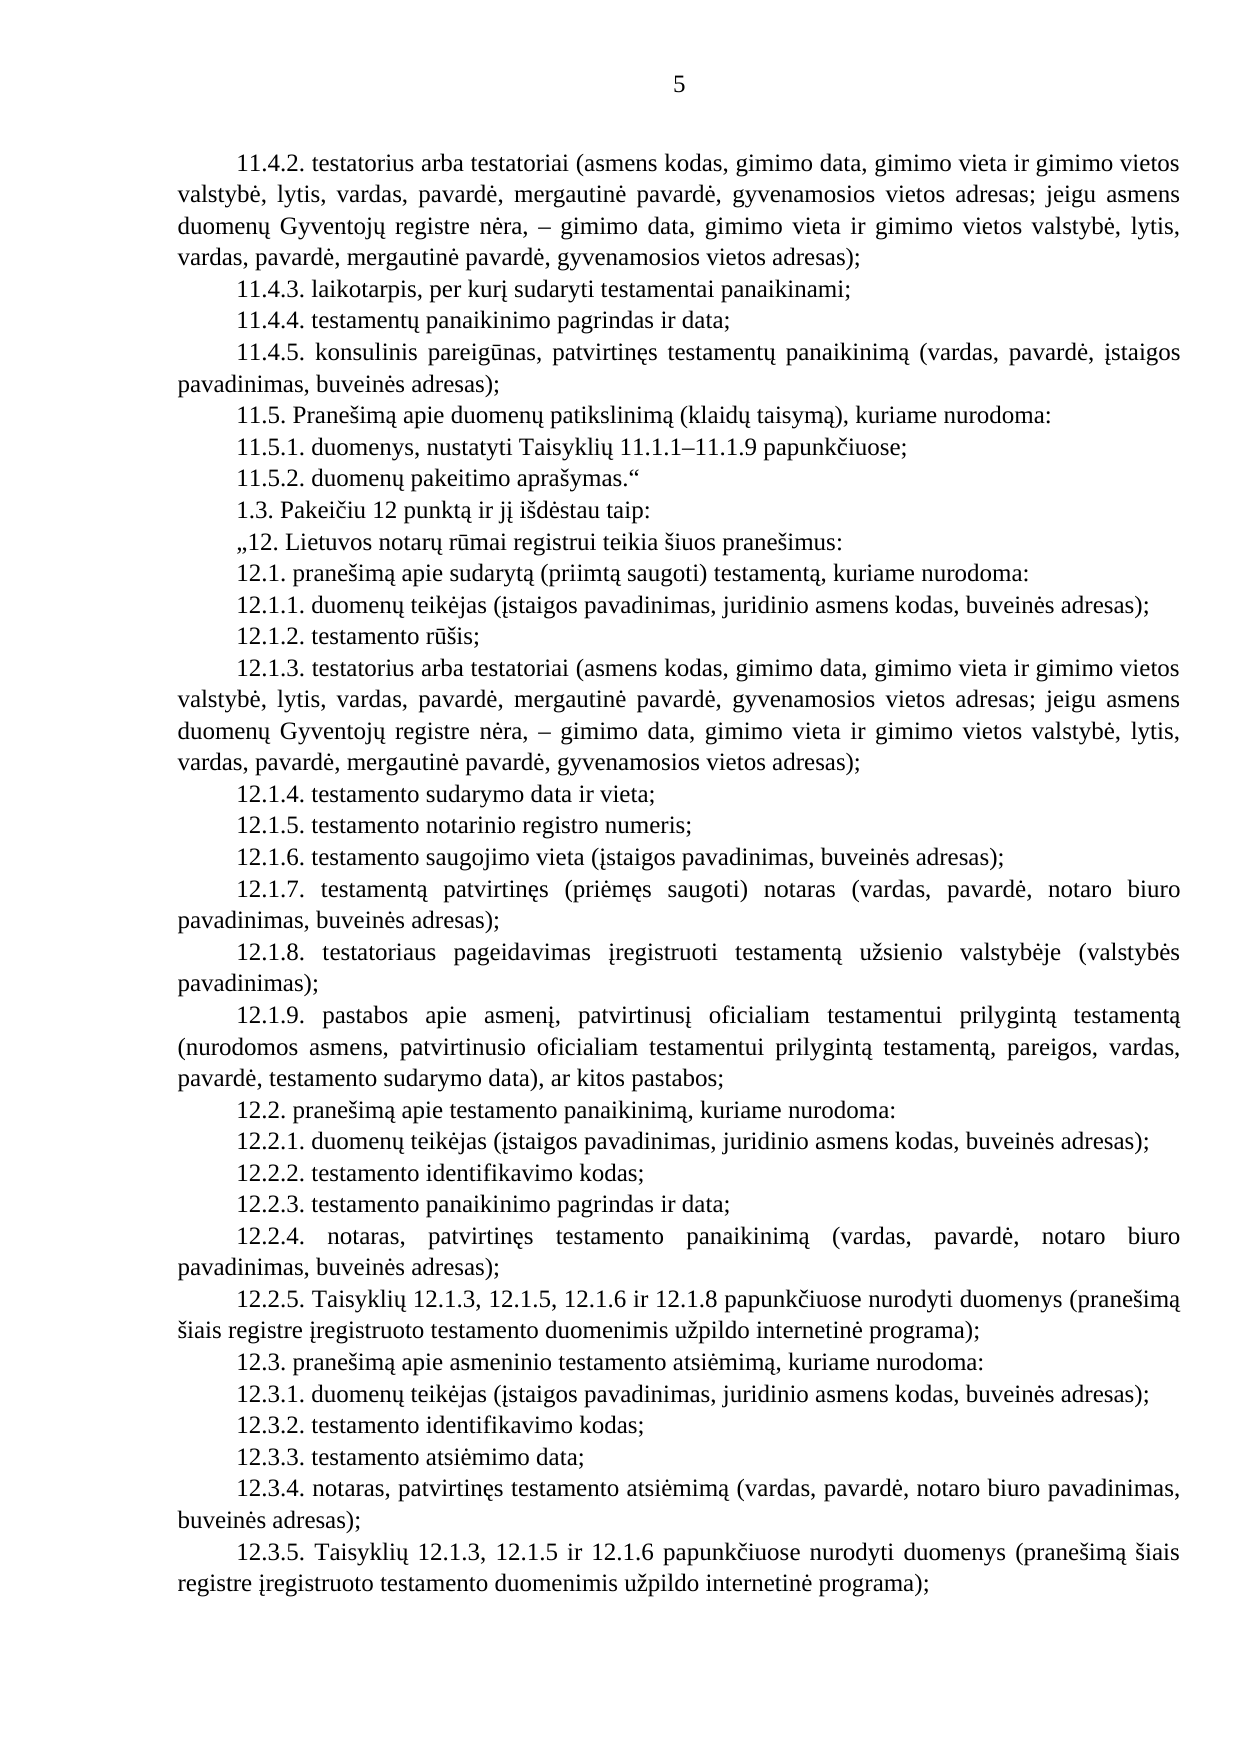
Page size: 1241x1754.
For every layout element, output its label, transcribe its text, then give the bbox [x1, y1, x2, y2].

text 11.4.5. konsulinis pareigūnas, patvirtinęs testamentų panaikinimą (vardas, pavardė, įstaigos pavadinimas, buveinės adresas); [177, 337, 1181, 397]
text 12.2.1. duomenų teikėjas (įstaigos pavadinimas, juridinio asmens kodas, buveinės adresas); [177, 1126, 1181, 1155]
text 12.3.2. testamento identifikavimo kodas; [177, 1410, 1181, 1439]
text 11.4.2. testatorius arba testatoriai (asmens kodas, gimimo data, gimimo vieta ir gimimo vietos valstybė, lytis, vardas, pavardė, mergautinė pavardė, gyvenamosios vietos adresas; jeigu asmens duomenų Gyventojų registre nėra, – gimimo data, gimimo vieta ir gimimo vietos valstybė, lytis, vardas, pavardė, mergautinė pavardė, gyvenamosios vietos adresas); [177, 148, 1181, 271]
text 12.1.1. duomenų teikėjas (įstaigos pavadinimas, juridinio asmens kodas, buveinės adresas); [177, 590, 1181, 618]
text 12.3.1. duomenų teikėjas (įstaigos pavadinimas, juridinio asmens kodas, buveinės adresas); [177, 1379, 1181, 1407]
text 12.1.7. testamentą patvirtinęs (priėmęs saugoti) notaras (vardas, pavardė, notaro biuro pavadinimas, buveinės adresas); [177, 874, 1181, 934]
text 12.1.9. pastabos apie asmenį, patvirtinusį oficialiam testamentui prilygintą testamentą (nurodomos asmens, patvirtinusio oficialiam testamentui prilygintą testamentą, pareigos, vardas, pavardė, testamento sudarymo data), ar kitos pastabos; [177, 1000, 1181, 1092]
text 12.2.4. notaras, patvirtinęs testamento panaikinimą (vardas, pavardė, notaro biuro pavadinimas, buveinės adresas); [177, 1221, 1181, 1281]
text 12.3. pranešimą apie asmeninio testamento atsiėmimą, kuriame nurodoma: [177, 1347, 1181, 1376]
text 12.1.4. testamento sudarymo data ir vieta; [177, 779, 1181, 808]
text 12.2.5. Taisyklių 12.1.3, 12.1.5, 12.1.6 ir 12.1.8 papunkčiuose nurodyti duomenys (pranešimą šiais registre įregistruoto testamento duomenimis užpildo internetinė programa); [177, 1284, 1181, 1344]
text 12.1.3. testatorius arba testatoriai (asmens kodas, gimimo data, gimimo vieta ir gimimo vietos valstybė, lytis, vardas, pavardė, mergautinė pavardė, gyvenamosios vietos adresas; jeigu asmens duomenų Gyventojų registre nėra, – gimimo data, gimimo vieta ir gimimo vietos valstybė, lytis, vardas, pavardė, mergautinė pavardė, gyvenamosios vietos adresas); [177, 653, 1181, 776]
text „12. Lietuvos notarų rūmai registrui teikia šiuos pranešimus: [177, 527, 1181, 555]
text 12.1.6. testamento saugojimo vieta (įstaigos pavadinimas, buveinės adresas); [177, 842, 1181, 871]
text 11.4.4. testamentų panaikinimo pagrindas ir data; [177, 306, 1181, 334]
text 12.1.2. testamento rūšis; [177, 621, 1181, 650]
text 11.4.3. laikotarpis, per kurį sudaryti testamentai panaikinami; [177, 274, 1181, 303]
text 11.5.1. duomenys, nustatyti Taisyklių 11.1.1–11.1.9 papunkčiuose; [177, 432, 1181, 461]
text 12.3.5. Taisyklių 12.1.3, 12.1.5 ir 12.1.6 papunkčiuose nurodyti duomenys (pranešimą šiais registre įregistruoto testamento duomenimis užpildo internetinė programa); [177, 1537, 1181, 1597]
text 1.3. Pakeičiu 12 punktą ir jį išdėstau taip: [177, 495, 1181, 524]
text 12.2.2. testamento identifikavimo kodas; [177, 1158, 1181, 1187]
text 11.5. Pranešimą apie duomenų patikslinimą (klaidų taisymą), kuriame nurodoma: [177, 400, 1181, 429]
text 12.2.3. testamento panaikinimo pagrindas ir data; [177, 1189, 1181, 1218]
text 11.5.2. duomenų pakeitimo aprašymas.“ [177, 463, 1181, 492]
text 12.1. pranešimą apie sudarytą (priimtą saugoti) testamentą, kuriame nurodoma: [177, 558, 1181, 587]
text 12.2. pranešimą apie testamento panaikinimą, kuriame nurodoma: [177, 1095, 1181, 1123]
text 12.3.4. notaras, patvirtinęs testamento atsiėmimą (vardas, pavardė, notaro biuro pavadinimas, buveinės adresas); [177, 1473, 1181, 1534]
text 12.3.3. testamento atsiėmimo data; [177, 1442, 1181, 1471]
text 12.1.8. testatoriaus pageidavimas įregistruoti testamentą užsienio valstybėje (valstybės pavadinimas); [177, 937, 1181, 997]
text 12.1.5. testamento notarinio registro numeris; [177, 811, 1181, 839]
